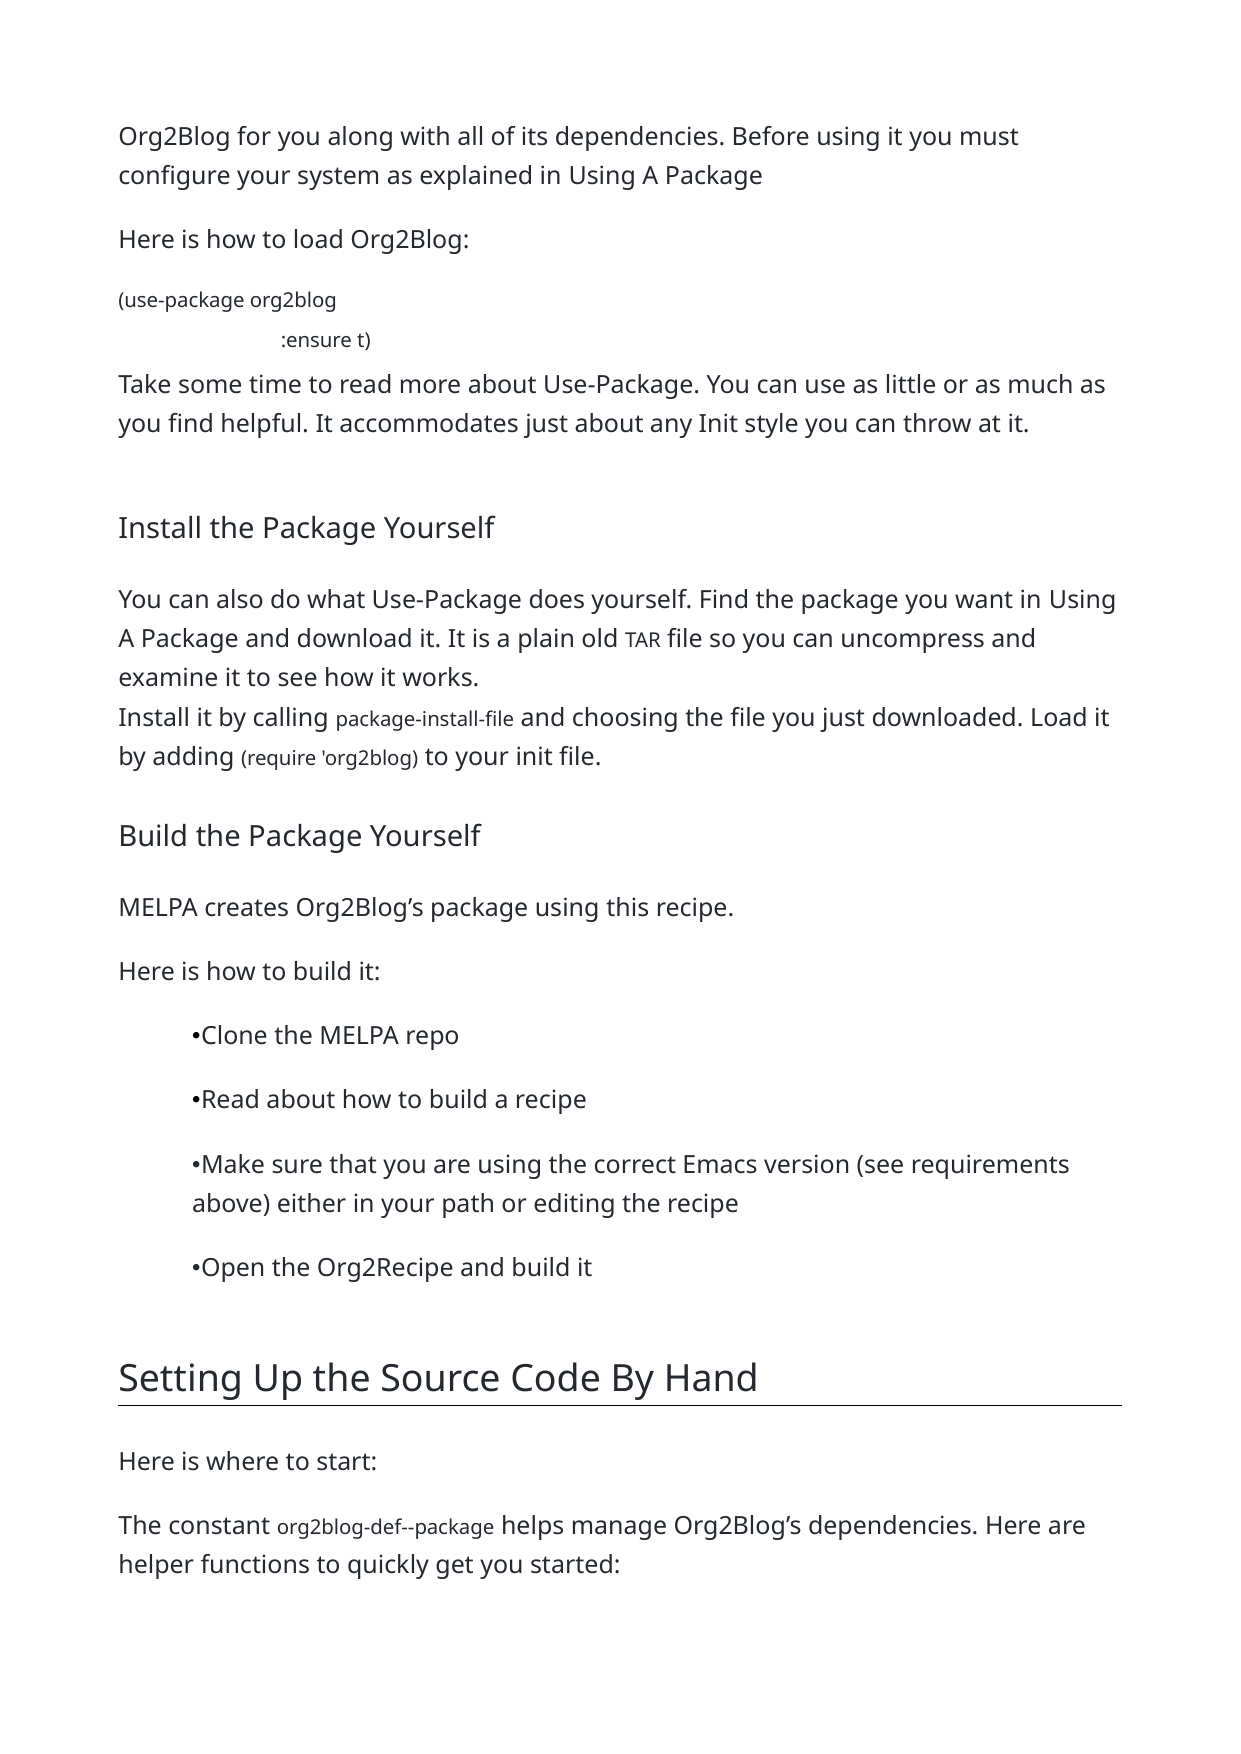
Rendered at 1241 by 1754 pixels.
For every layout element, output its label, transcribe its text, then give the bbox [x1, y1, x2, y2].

text Org2Blog for you along with all of its dependencies. Before using it you must configure your system as explained in Using A Package [118, 118, 1122, 191]
subtitle Build the Package Yourself [118, 815, 1122, 855]
text The constant org2blog-def--package helps manage Org2Blog’s dependencies. Here are helper functions to quickly get you started: [118, 1507, 1122, 1581]
text :ensure t) [118, 326, 1122, 354]
text Here is how to build it: [118, 954, 1122, 988]
list Clone the MELPA repo [118, 1018, 1122, 1052]
text (use-package org2blog [118, 286, 1122, 313]
list Open the Org2Recipe and build it [118, 1250, 1122, 1284]
list Make sure that you are using the correct Emacs version (see requirements above) either in your path or editing the recipe [118, 1146, 1122, 1219]
text MELPA creates Org2Blog’s package using this recipe. [118, 890, 1122, 924]
text You can also do what Use-Package does yourself. Find the package you want in Using A Package and download it. It is a plain old TAR file so you can uncompress and examine it to see how it works. [118, 582, 1122, 694]
text Install it by calling package-install-file and choosing the file you just downloaded. Load it by adding (require 'org2blog) to your init file. [118, 699, 1122, 772]
subtitle Setting Up the Source Code By Hand [118, 1351, 1122, 1405]
subtitle Install the Package Yourself [118, 507, 1122, 547]
text Take some time to read more about Use-Package. You can use as little or as much as you find helpful. It accommodates just about any Init style you can throw at it. [118, 366, 1122, 439]
text Here is where to start: [118, 1443, 1122, 1477]
text Here is how to load Org2Blog: [118, 221, 1122, 256]
list Read about how to build a recipe [118, 1082, 1122, 1116]
